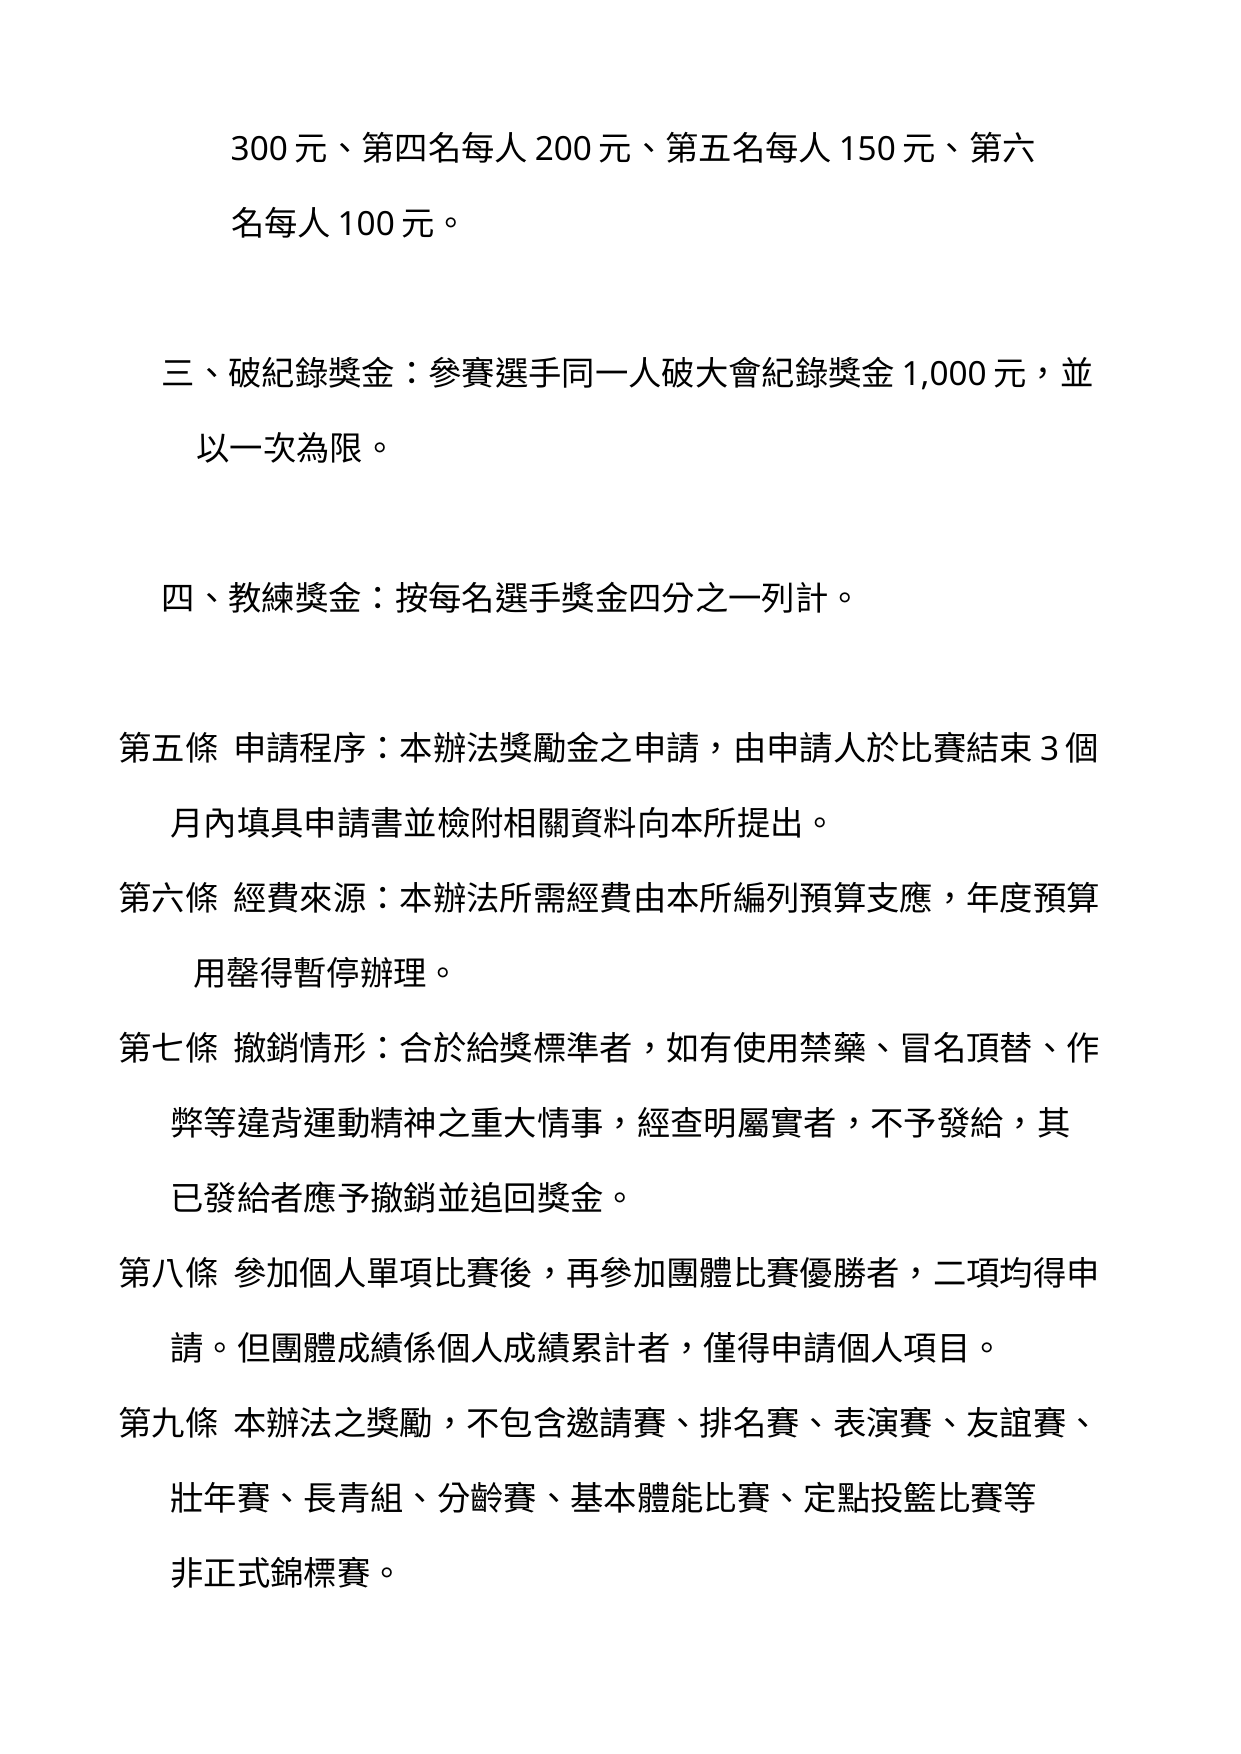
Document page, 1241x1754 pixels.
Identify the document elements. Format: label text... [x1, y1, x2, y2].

text 第六條 經費來源：本辦法所需經費由本所編列預算支應，年度預算用罄得暫停辦理。 [118, 858, 1122, 1008]
text 請。但團體成績係個人成績累計者，僅得申請個人項目。 [118, 1308, 1122, 1383]
text 第五條 申請程序：本辦法獎勵金之申請，由申請人於比賽結束3個 [118, 708, 1122, 783]
text 四、教練獎金：按每名選手獎金四分之一列計。 [118, 558, 1122, 633]
text 已發給者應予撤銷並追回獎金。 [118, 1158, 1122, 1233]
text 第九條 本辦法之獎勵，不包含邀請賽、排名賽、表演賽、友誼賽、 [118, 1383, 1122, 1458]
text 300元、第四名每人200元、第五名每人150元、第六 [118, 108, 1122, 183]
text 非正式錦標賽。 [118, 1533, 1122, 1608]
text 名每人100元。 [118, 183, 1122, 258]
text 月內填具申請書並檢附相關資料向本所提出。 [118, 783, 1122, 858]
text 三、破紀錄獎金：參賽選手同一人破大會紀錄獎金1,000元，並 [118, 333, 1122, 408]
text 以一次為限。 [118, 408, 1122, 483]
text 壯年賽、長青組、分齡賽、基本體能比賽、定點投籃比賽等 [118, 1458, 1122, 1533]
text 第七條 撤銷情形：合於給獎標準者，如有使用禁藥、冒名頂替、作 [118, 1008, 1122, 1083]
text 弊等違背運動精神之重大情事，經查明屬實者，不予發給，其 [118, 1083, 1122, 1158]
text 第八條 參加個人單項比賽後，再參加團體比賽優勝者，二項均得申 [118, 1233, 1122, 1308]
